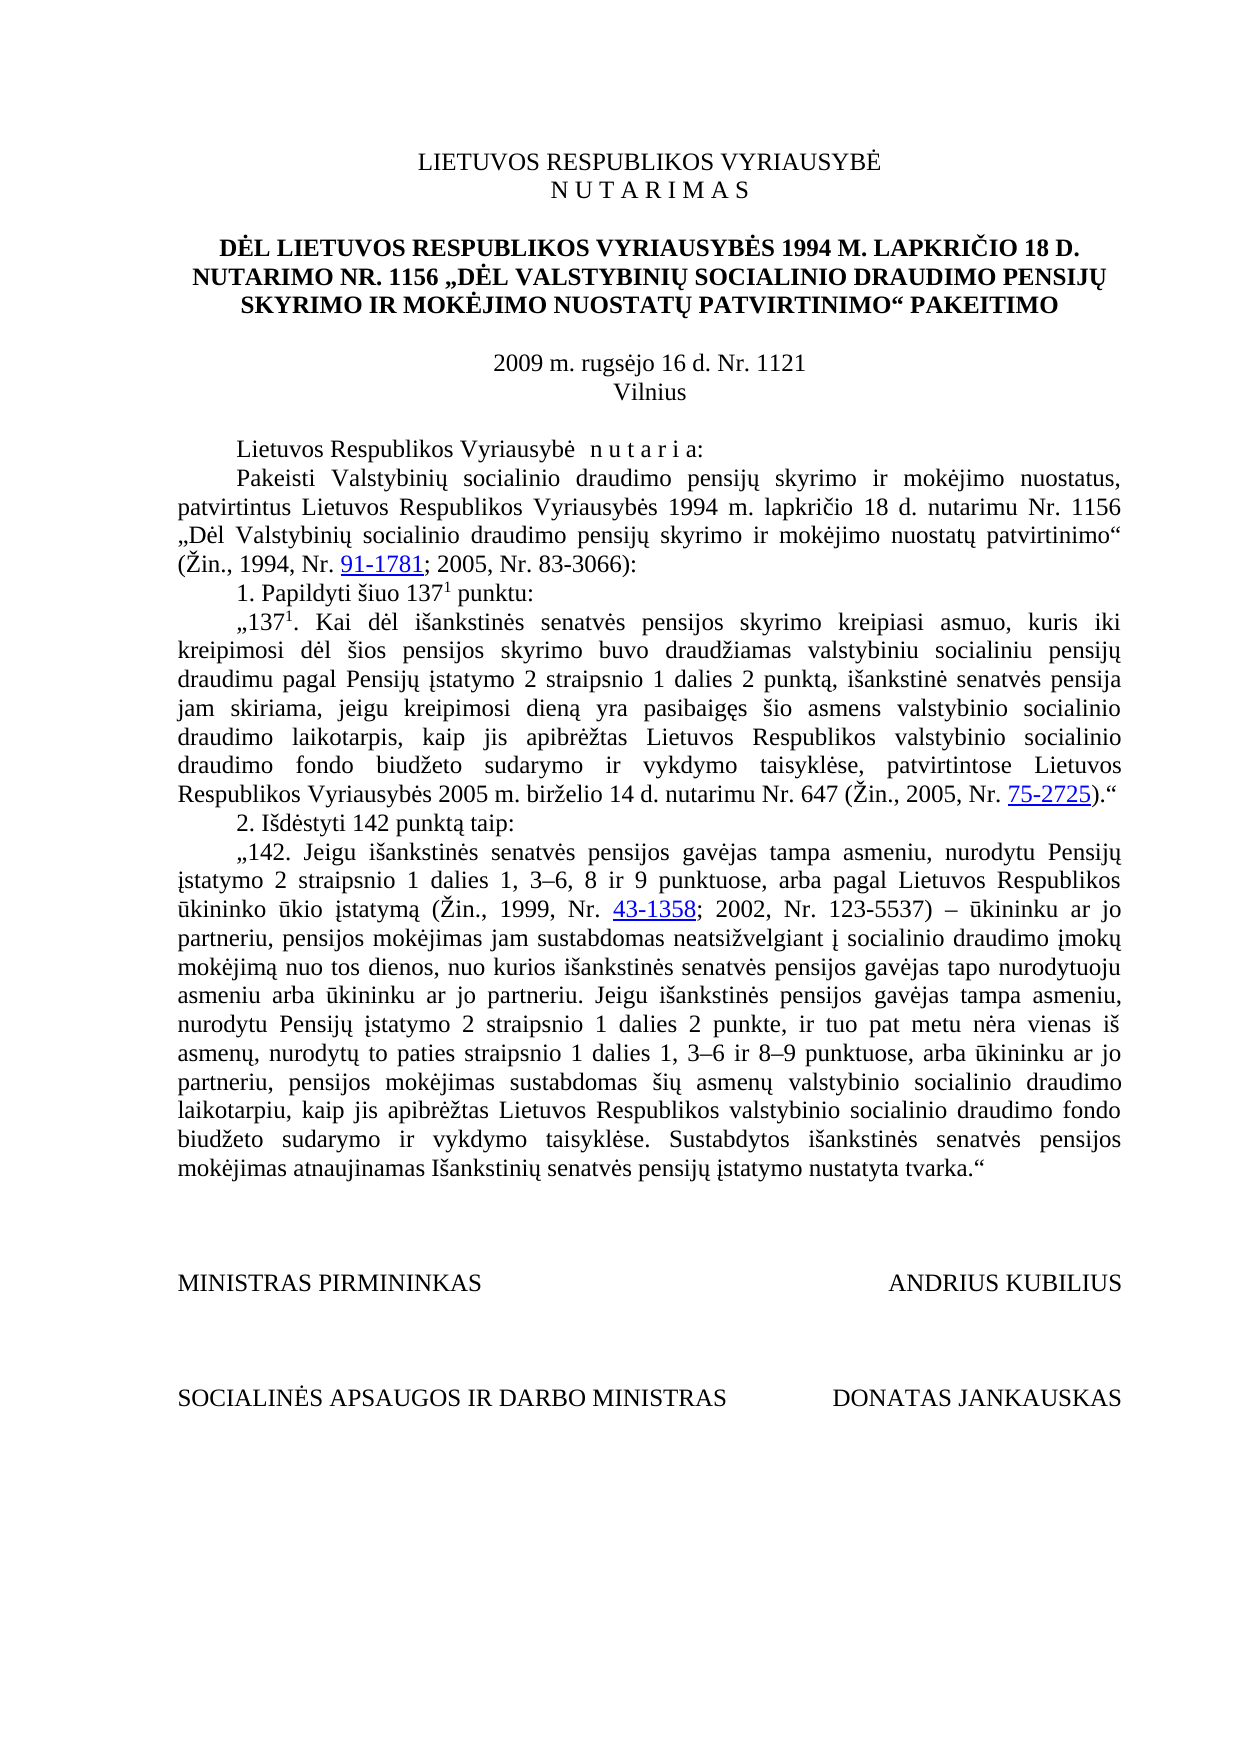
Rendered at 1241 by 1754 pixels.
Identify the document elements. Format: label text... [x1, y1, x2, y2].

text 2009 m. rugsėjo 16 d. Nr. 1121 [177, 348, 1122, 377]
text „142. Jeigu išankstinės senatvės pensijos gavėjas tampa asmeniu, nurodytu Pensijų įstatymo 2 straipsnio 1 dalies 1, 3–6, 8 ir 9 punktuose, arba pagal Lietuvos Respublikos ūkininko ūkio įstatymą (Žin., 1999, Nr. 43-1358; 2002, Nr. 123-5537) – ūkininku ar jo partneriu, pensijos mokėjimas jam sustabdomas neatsižvelgiant į socialinio draudimo įmokų mokėjimą nuo tos dienos, nuo kurios išankstinės senatvės pensijos gavėjas tapo nurodytuoju asmeniu arba ūkininku ar jo partneriu. Jeigu išankstinės pensijos gavėjas tampa asmeniu, nurodytu Pensijų įstatymo 2 straipsnio 1 dalies 2 punkte, ir tuo pat metu nėra vienas iš asmenų, nurodytų to paties straipsnio 1 dalies 1, 3–6 ir 8–9 punktuose, arba ūkininku ar jo partneriu, pensijos mokėjimas sustabdomas šių asmenų valstybinio socialinio draudimo laikotarpiu, kaip jis apibrėžtas Lietuvos Respublikos valstybinio socialinio draudimo fondo biudžeto sudarymo ir vykdymo taisyklėse. Sustabdytos išankstinės senatvės pensijos mokėjimas atnaujinamas Išankstinių senatvės pensijų įstatymo nustatyta tvarka.“ [177, 837, 1122, 1182]
text Pakeisti Valstybinių socialinio draudimo pensijų skyrimo ir mokėjimo nuostatus, patvirtintus Lietuvos Respublikos Vyriausybės 1994 m. lapkričio 18 d. nutarimu Nr. 1156 „Dėl Valstybinių socialinio draudimo pensijų skyrimo ir mokėjimo nuostatų patvirtinimo“ (Žin., 1994, Nr. 91-1781; 2005, Nr. 83-3066): [177, 463, 1122, 578]
text Lietuvos Respublikos Vyriausybė [177, 147, 1122, 176]
text NUTARIMAS [177, 176, 1122, 204]
text 2. Išdėstyti 142 punktą taip: [177, 808, 1122, 837]
text 1. Papildyti šiuo 1371 punktu: [177, 578, 1122, 607]
text „1371. Kai dėl išankstinės senatvės pensijos skyrimo kreipiasi asmuo, kuris iki kreipimosi dėl šios pensijos skyrimo buvo draudžiamas valstybiniu socialiniu pensijų draudimu pagal Pensijų įstatymo 2 straipsnio 1 dalies 2 punktą, išankstinė senatvės pensija jam skiriama, jeigu kreipimosi dieną yra pasibaigęs šio asmens valstybinio socialinio draudimo laikotarpis, kaip jis apibrėžtas Lietuvos Respublikos valstybinio socialinio draudimo fondo biudžeto sudarymo ir vykdymo taisyklėse, patvirtintose Lietuvos Respublikos Vyriausybės 2005 m. birželio 14 d. nutarimu Nr. 647 (Žin., 2005, Nr. 75-2725).“ [177, 607, 1122, 808]
text Lietuvos Respublikos Vyriausybė nutaria: [177, 434, 1122, 463]
text MINISTRAS PIRMININKAS ANDRIUS KUBILIUS [177, 1268, 1122, 1297]
text DĖL LIETUVOS RESPUBLIKOS VYRIAUSYBĖS 1994 M. LAPKRIČIO 18 D. NUTARIMO NR. 1156 „DĖL VALSTYBINIŲ SOCIALINIO DRAUDIMO PENSIJŲ SKYRIMO IR MOKĖJIMO NUOSTATŲ PATVIRTINIMO“ PAKEITIMO [177, 233, 1122, 319]
text SOCIALINĖS APSAUGOS IR DARBO MINISTRAS DONATAS JANKAUSKAS [177, 1383, 1122, 1412]
text Vilnius [177, 377, 1122, 406]
